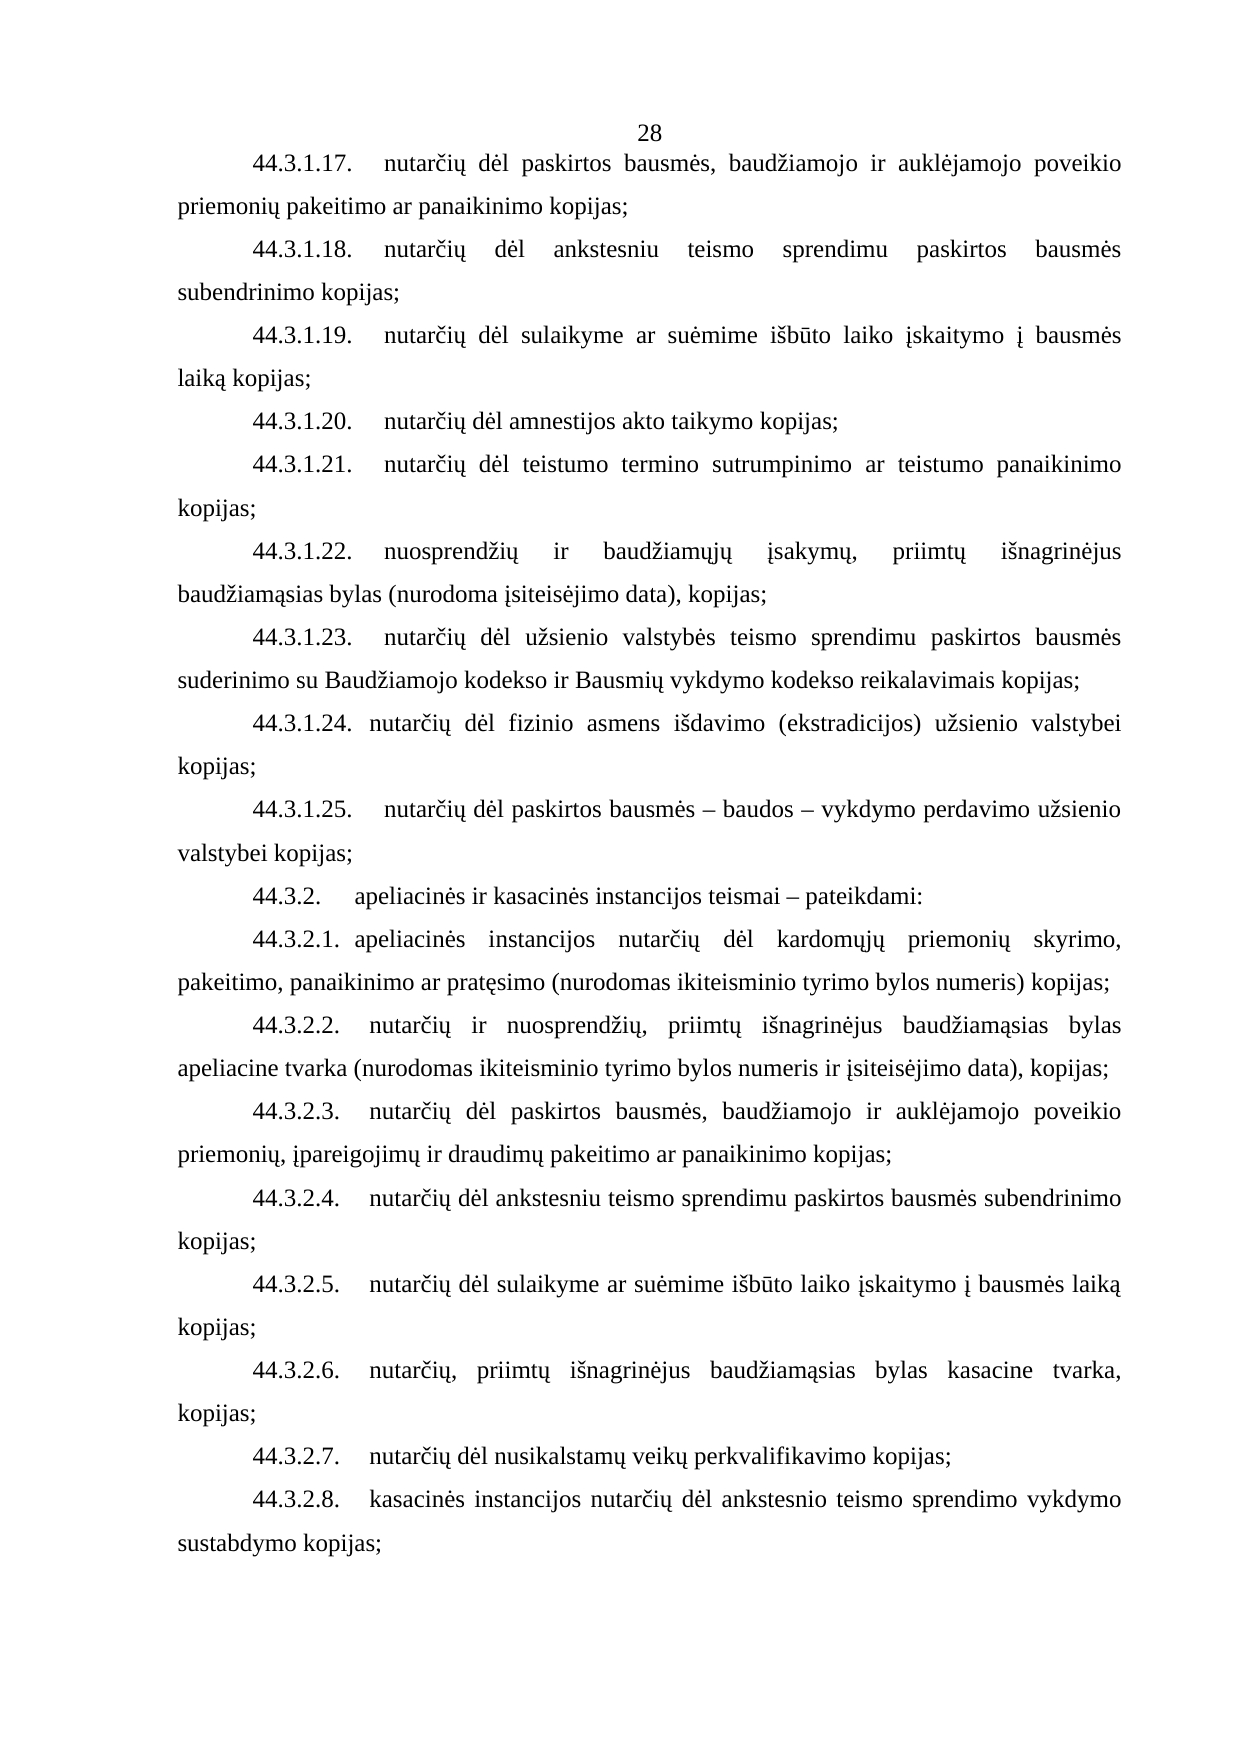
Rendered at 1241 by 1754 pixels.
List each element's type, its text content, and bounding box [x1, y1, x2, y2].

text 44.3.2.2. nutarčių ir nuosprendžių, priimtų išnagrinėjus baudžiamąsias bylas apeliacine tvarka (nurodomas ikiteisminio tyrimo bylos numeris ir įsiteisėjimo data), kopijas; [177, 1010, 1122, 1082]
text 44.3.1.24. nutarčių dėl fizinio asmens išdavimo (ekstradicijos) užsienio valstybei kopijas; [177, 708, 1122, 780]
text 44.3.1.22. nuosprendžių ir baudžiamųjų įsakymų, priimtų išnagrinėjus baudžiamąsias bylas (nurodoma įsiteisėjimo data), kopijas; [177, 536, 1122, 608]
text 44.3.2. apeliacinės ir kasacinės instancijos teismai – pateikdami: [177, 881, 1122, 909]
text 44.3.1.19. nutarčių dėl sulaikyme ar suėmime išbūto laiko įskaitymo į bausmės laiką kopijas; [177, 320, 1122, 392]
text 44.3.1.25. nutarčių dėl paskirtos bausmės – baudos – vykdymo perdavimo užsienio valstybei kopijas; [177, 794, 1122, 866]
text 44.3.2.6. nutarčių, priimtų išnagrinėjus baudžiamąsias bylas kasacine tvarka, kopijas; [177, 1355, 1122, 1427]
text 44.3.1.17. nutarčių dėl paskirtos bausmės, baudžiamojo ir auklėjamojo poveikio priemonių pakeitimo ar panaikinimo kopijas; [177, 148, 1122, 219]
text 44.3.2.1. apeliacinės instancijos nutarčių dėl kardomųjų priemonių skyrimo, pakeitimo, panaikinimo ar pratęsimo (nurodomas ikiteisminio tyrimo bylos numeris) kopijas; [177, 924, 1122, 996]
text 44.3.2.4. nutarčių dėl ankstesniu teismo sprendimu paskirtos bausmės subendrinimo kopijas; [177, 1183, 1122, 1254]
text 44.3.2.3. nutarčių dėl paskirtos bausmės, baudžiamojo ir auklėjamojo poveikio priemonių, įpareigojimų ir draudimų pakeitimo ar panaikinimo kopijas; [177, 1096, 1122, 1168]
text 44.3.1.20. nutarčių dėl amnestijos akto taikymo kopijas; [177, 406, 1122, 435]
text 44.3.1.23. nutarčių dėl užsienio valstybės teismo sprendimu paskirtos bausmės suderinimo su Baudžiamojo kodekso ir Bausmių vykdymo kodekso reikalavimais kopijas; [177, 622, 1122, 694]
text 44.3.2.7. nutarčių dėl nusikalstamų veikų perkvalifikavimo kopijas; [177, 1441, 1122, 1470]
text 44.3.1.18. nutarčių dėl ankstesniu teismo sprendimu paskirtos bausmės subendrinimo kopijas; [177, 234, 1122, 306]
text 44.3.2.8. kasacinės instancijos nutarčių dėl ankstesnio teismo sprendimo vykdymo sustabdymo kopijas; [177, 1484, 1122, 1556]
text 44.3.1.21. nutarčių dėl teistumo termino sutrumpinimo ar teistumo panaikinimo kopijas; [177, 449, 1122, 521]
text 44.3.2.5. nutarčių dėl sulaikyme ar suėmime išbūto laiko įskaitymo į bausmės laiką kopijas; [177, 1269, 1122, 1341]
